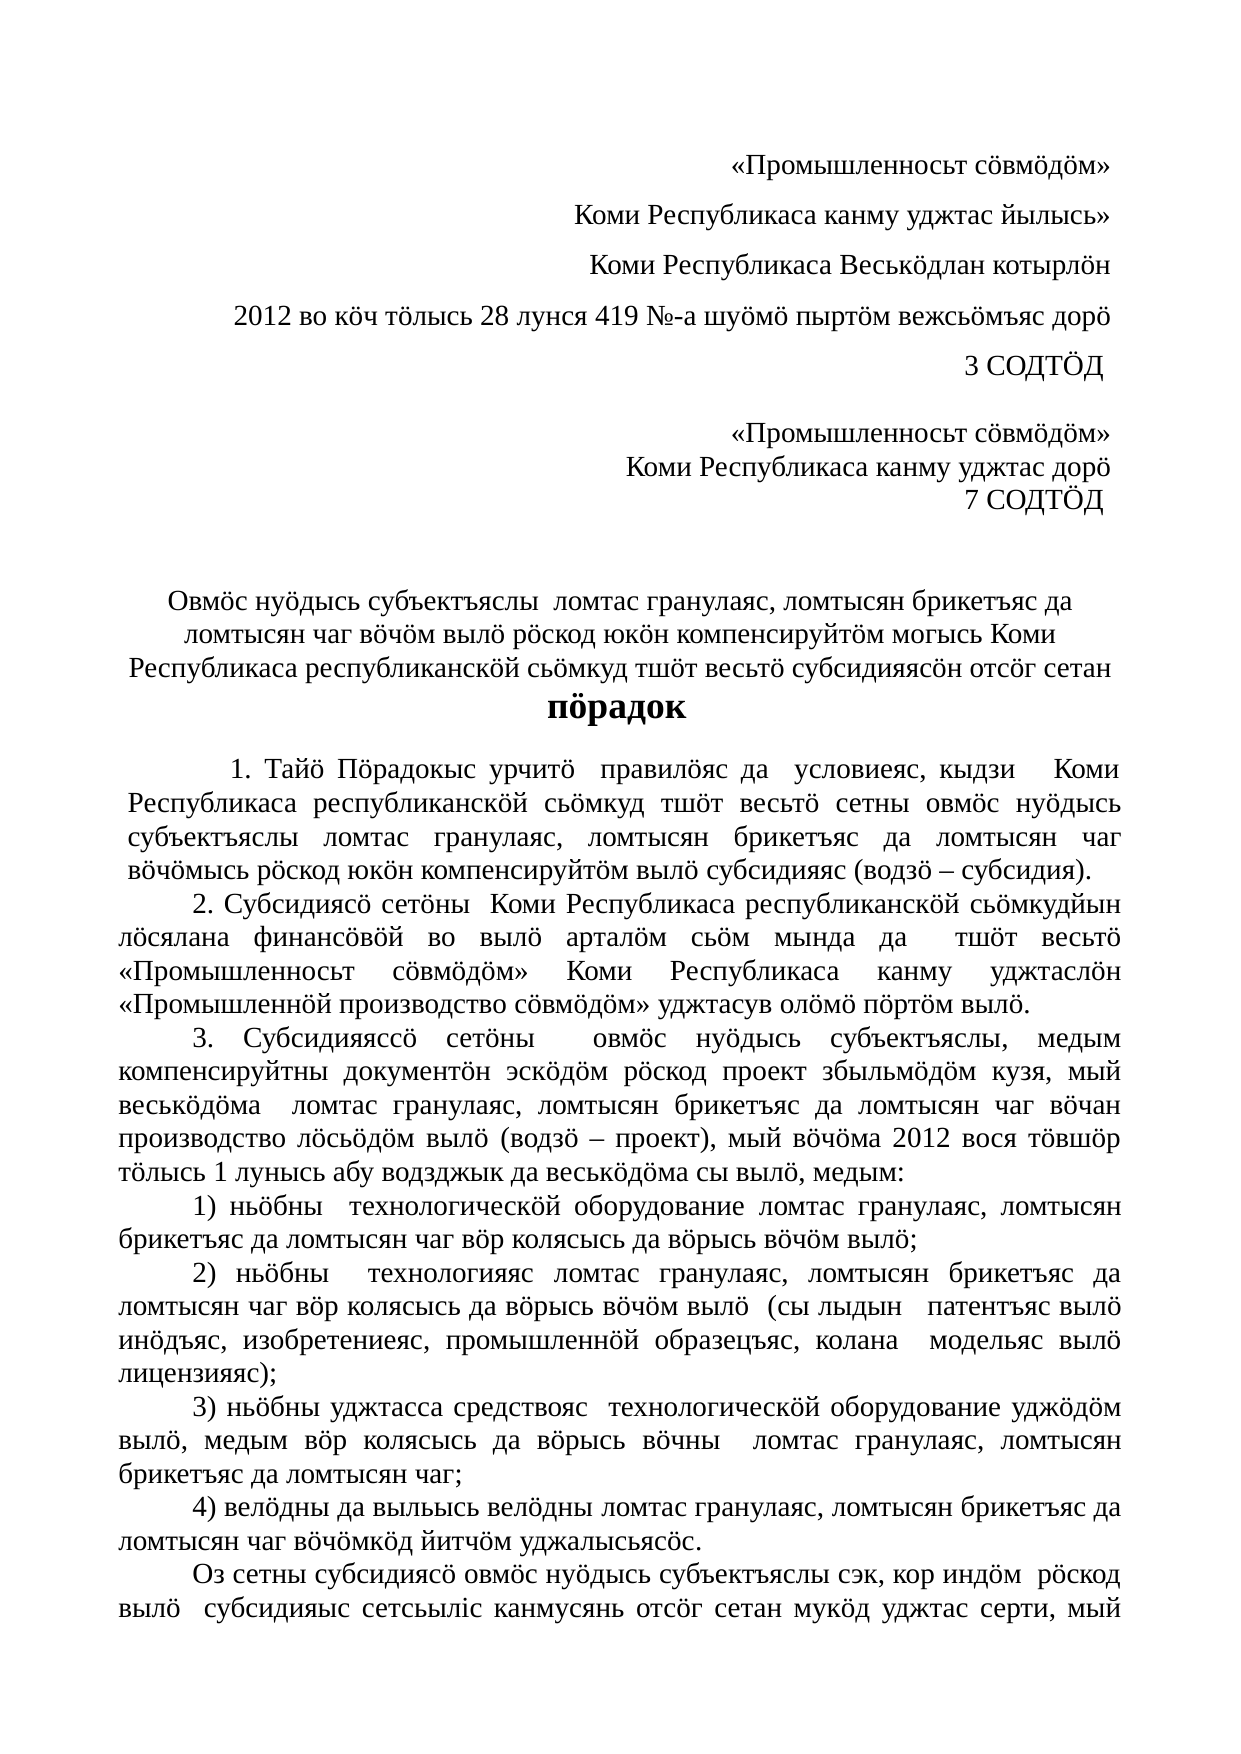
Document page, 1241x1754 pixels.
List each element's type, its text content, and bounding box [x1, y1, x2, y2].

text 2. Субсидиясӧ сетӧны Коми Республикаса республиканскӧй сьӧмкудйын лӧсялана финансӧвӧй во вылӧ арталӧм сьӧм мында да тшӧт весьтӧ «Промышленносьт сӧвмӧдӧм» Коми Республикаса канму уджтаслӧн «Промышленнӧй производство сӧвмӧдӧм» уджтасув олӧмӧ пӧртӧм вылӧ. [118, 886, 1122, 1020]
text 3. Субсидияяссӧ сетӧны овмӧс нуӧдысь субъектъяслы, медым компенсируйтны документӧн эскӧдӧм рӧскод проект збыльмӧдӧм кузя, мый веськӧдӧма ломтас гранулаяс, ломтысян брикетъяс да ломтысян чаг вӧчан производство лӧсьӧдӧм вылӧ (водзӧ – проект), мый вӧчӧма 2012 вося тӧвшӧр тӧлысь 1 лунысь абу водзджык да веськӧдӧма сы вылӧ, медым: [118, 1020, 1122, 1188]
table_cell [196, 382, 1122, 415]
text 2) ньӧбны технологияяс ломтас гранулаяс, ломтысян брикетъяс да ломтысян чаг вӧр колясысь да вӧрысь вӧчӧм вылӧ (сы лыдын патентъяс вылӧ инӧдъяс, изобретениеяс, промышленнӧй образецъяс, колана модельяс вылӧ лицензияяс); [118, 1255, 1122, 1389]
text 4) велӧдны да выльысь велӧдны ломтас гранулаяс, ломтысян брикетъяс да ломтысян чаг вӧчӧмкӧд йитчӧм уджалысьясӧс. [118, 1489, 1122, 1557]
text 1) ньӧбны технологическӧй оборудование ломтас гранулаяс, ломтысян брикетъяс да ломтысян чаг вӧр колясысь да вӧрысь вӧчӧм вылӧ; [118, 1188, 1122, 1255]
text Оз сетны субсидиясӧ овмӧс нуӧдысь субъектъяслы сэк, кор индӧм рӧскод вылӧ субсидияыс сетсьыліс канмусянь отсӧг сетан мукӧд уджтас серти, мый [118, 1557, 1122, 1624]
text 1. Тайӧ Пӧрадокыс урчитӧ правилӧяс да условиеяс, кыдзи Коми Республикаса республиканскӧй сьӧмкуд тшӧт весьтӧ сетны овмӧс нуӧдысь субъектъяслы ломтас гранулаяс, ломтысян брикетъяс да ломтысян чаг вӧчӧмысь рӧскод юкӧн компенсируйтӧм вылӧ субсидияяс (водзӧ – субсидия). [90, 752, 1122, 886]
text 3) ньӧбны уджтасса средствояс технологическӧй оборудование уджӧдӧм вылӧ, медым вӧр колясысь да вӧрысь вӧчны ломтас гранулаяс, ломтысян брикетъяс да ломтысян чаг; [118, 1389, 1122, 1489]
table_header «Промышленносьт сӧвмӧдӧм» Коми Республикаса канму уджтас йылысь» Коми Республикаса Веськӧдлан котырлӧн 2012 во кӧч тӧлысь 28 лунся 419 №-а шуӧмӧ пыртӧм вежсьӧмъяс дорӧ 3 СОДТӦД [196, 147, 1122, 382]
text Овмӧс нуӧдысь субъектъяслы ломтас гранулаяс, ломтысян брикетъяс да ломтысян чаг вӧчӧм вылӧ рӧскод юкӧн компенсируйтӧм могысь Коми Республикаса республиканскӧй сьӧмкуд тшӧт весьтӧ субсидияясӧн отсӧг сетан пӧрадок [118, 583, 1122, 727]
table_cell «Промышленносьт сӧвмӧдӧм» Коми Республикаса канму уджтас дорӧ 7 СОДТӦД [196, 415, 1122, 516]
